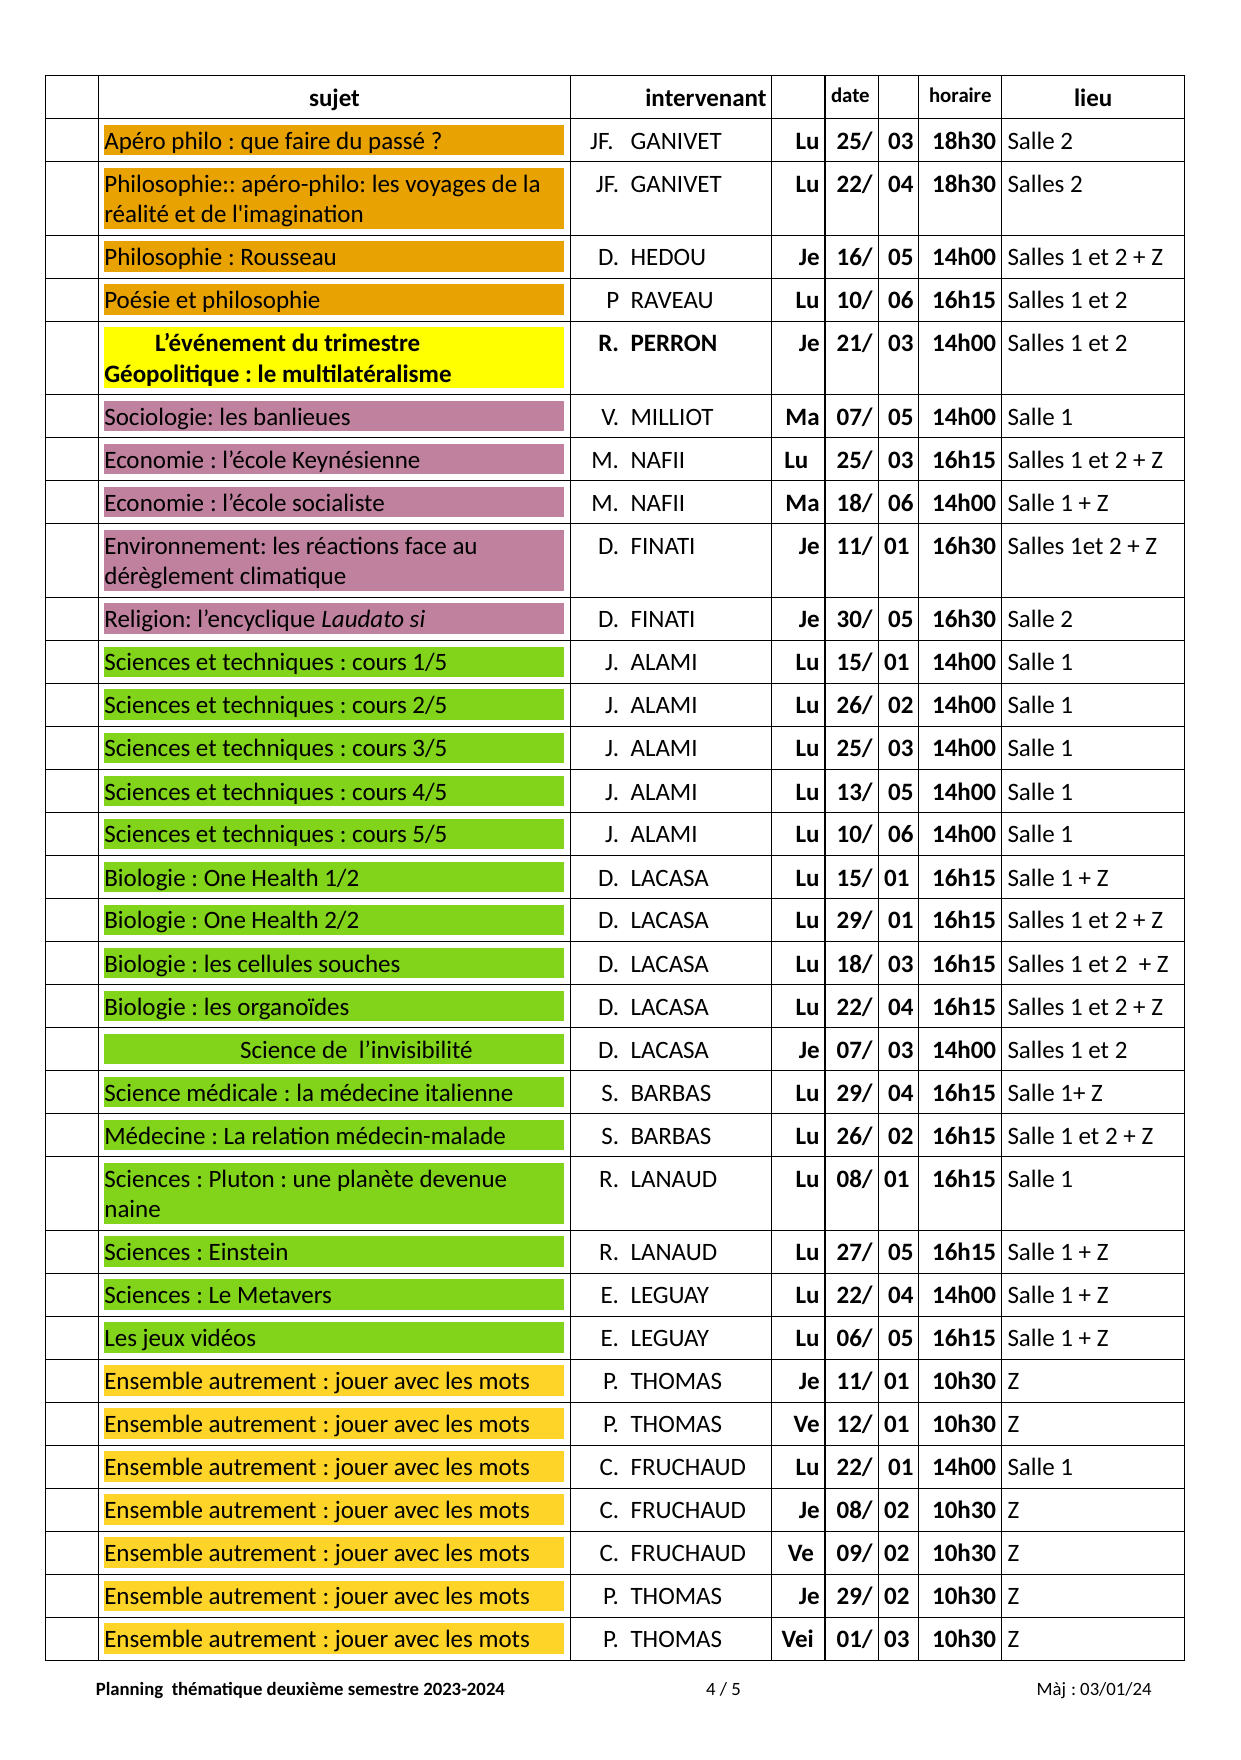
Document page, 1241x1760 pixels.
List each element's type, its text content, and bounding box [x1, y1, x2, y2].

table_cell FINATI [625, 524, 771, 597]
table_cell Apéro philo : que faire du passé ? [99, 119, 570, 161]
table_cell Sciences : Le Metavers [99, 1274, 570, 1316]
table_cell JF. [571, 162, 624, 234]
table_cell 10h30 [919, 1403, 1001, 1445]
table_cell Z [1002, 1403, 1184, 1445]
table_cell 70 [46, 1532, 98, 1574]
table_cell JF. [571, 119, 624, 161]
table_cell J. [571, 813, 624, 855]
table_cell 60 [46, 641, 98, 683]
table_cell 25/ [826, 727, 878, 769]
table_cell Science médicale : la médecine italienne [99, 1071, 570, 1113]
table_cell 60 [46, 813, 98, 855]
table_cell Ma [772, 395, 824, 437]
table_cell PERRON [625, 322, 771, 394]
table_cell S. [571, 1071, 624, 1113]
table_cell J. [571, 727, 624, 769]
table_cell Environnement: les réactions face au dérèglement climatique [99, 524, 570, 597]
table_header [46, 76, 98, 118]
table_header horaire [919, 76, 1001, 118]
table_cell 11/ [826, 1360, 878, 1402]
table_cell D. [571, 899, 624, 941]
table_cell ALAMI [625, 770, 771, 812]
table_cell 02 [879, 1114, 918, 1156]
table_cell 01 [879, 1360, 918, 1402]
table_cell 29/ [826, 1575, 878, 1617]
table_cell Ve [772, 1532, 824, 1574]
table_cell Biologie : les organoïdes [99, 985, 570, 1027]
table_cell Sciences : Pluton : une planète devenue naine [99, 1157, 570, 1229]
table_cell P [571, 279, 624, 321]
table_cell 62 [46, 985, 98, 1027]
table_cell THOMAS [625, 1360, 771, 1402]
table_cell 46 [46, 236, 98, 278]
table_header intervenant [625, 76, 771, 118]
table_cell 07/ [826, 395, 878, 437]
table_cell Je [772, 322, 824, 394]
table_cell Lu [772, 1446, 824, 1488]
table_cell 57 [46, 598, 98, 640]
table_cell Je [772, 524, 824, 597]
table_cell LACASA [625, 899, 771, 941]
table_cell 06 [879, 481, 918, 523]
table_cell R. [571, 1231, 624, 1273]
table_cell 03 [879, 1618, 918, 1660]
table_cell Médecine : La relation médecin-malade [99, 1114, 570, 1156]
table_cell LACASA [625, 856, 771, 898]
table_cell 16h15 [919, 856, 1001, 898]
table_cell 06/ [826, 1317, 878, 1359]
table_cell FINATI [625, 598, 771, 640]
table_cell Je [772, 236, 824, 278]
table_cell 14h00 [919, 641, 1001, 683]
table_cell FRUCHAUD [625, 1532, 771, 1574]
table_cell Salles 1 et 2 + Z [1002, 438, 1184, 480]
table_cell 01 [879, 1446, 918, 1488]
table_cell P. [571, 1618, 624, 1660]
table_cell 16h15 [919, 942, 1001, 984]
table_cell 08/ [826, 1157, 878, 1229]
table_cell Lu [772, 119, 824, 161]
table_cell Lu [772, 438, 824, 480]
table_cell Lu [772, 942, 824, 984]
table_cell 70 [46, 1403, 98, 1445]
table_cell 02 [879, 1532, 918, 1574]
table_cell Lu [772, 1231, 824, 1273]
table_cell Lu [772, 899, 824, 941]
table_cell 60 [46, 770, 98, 812]
table_cell NAFII [625, 481, 771, 523]
table_cell 25/ [826, 119, 878, 161]
table_cell Ensemble autrement : jouer avec les mots [99, 1360, 570, 1402]
table_cell BARBAS [625, 1114, 771, 1156]
table_cell Lu [772, 985, 824, 1027]
table_cell 01 [879, 856, 918, 898]
table_cell 02 [879, 1575, 918, 1617]
table_cell C. [571, 1446, 624, 1488]
table_cell 16/ [826, 236, 878, 278]
table_cell Salle 1 [1002, 1446, 1184, 1488]
table_cell D. [571, 985, 624, 1027]
table_cell J. [571, 684, 624, 726]
table_cell 14h00 [919, 770, 1001, 812]
table_cell Sciences et techniques : cours 4/5 [99, 770, 570, 812]
table_cell Salles 1 et 2 [1002, 322, 1184, 394]
table_cell 10h30 [919, 1489, 1001, 1531]
table_cell 03 [879, 1028, 918, 1070]
table_cell Salle 1 + Z [1002, 1317, 1184, 1359]
table_cell Lu [772, 770, 824, 812]
table_cell 70 [46, 1575, 98, 1617]
table_cell 18h30 [919, 162, 1001, 234]
table_cell Biologie : les cellules souches [99, 942, 570, 984]
table_cell 04 [879, 985, 918, 1027]
table_cell Ensemble autrement : jouer avec les mots [99, 1532, 570, 1574]
table_cell Ma [772, 481, 824, 523]
table_cell RAVEAU [625, 279, 771, 321]
table_cell Salles 1 et 2 [1002, 279, 1184, 321]
table_cell 06 [879, 279, 918, 321]
table_cell Biologie : One Health 1/2 [99, 856, 570, 898]
table_cell Les jeux vidéos [99, 1317, 570, 1359]
table_cell Lu [772, 1157, 824, 1229]
table_cell 01/ [826, 1618, 878, 1660]
table_cell Salle 1 + Z [1002, 1231, 1184, 1273]
table_cell Salle 1 [1002, 395, 1184, 437]
table_cell 70 [46, 1618, 98, 1660]
table_cell 22/ [826, 985, 878, 1027]
table_cell P. [571, 1403, 624, 1445]
table_cell 16h15 [919, 438, 1001, 480]
table_cell D. [571, 942, 624, 984]
table_cell Je [772, 1489, 824, 1531]
table_cell Salle 1 + Z [1002, 481, 1184, 523]
table_cell Salle 2 [1002, 598, 1184, 640]
table_cell Salles 1 et 2 + Z [1002, 899, 1184, 941]
table_cell ALAMI [625, 813, 771, 855]
table_cell 26/ [826, 684, 878, 726]
table_cell 16h15 [919, 1071, 1001, 1113]
table_cell Lu [772, 727, 824, 769]
table_cell Z [1002, 1575, 1184, 1617]
table_cell LEGUAY [625, 1317, 771, 1359]
table_cell 16h30 [919, 524, 1001, 597]
table_cell Ensemble autrement : jouer avec les mots [99, 1489, 570, 1531]
table_cell 03 [879, 322, 918, 394]
table_cell 05 [879, 770, 918, 812]
table_cell MILLIOT [625, 395, 771, 437]
table_cell Je [772, 1028, 824, 1070]
table_cell Ensemble autrement : jouer avec les mots [99, 1575, 570, 1617]
table_cell 14h00 [919, 236, 1001, 278]
table_header sujet [99, 76, 570, 118]
table_cell 04 [879, 1071, 918, 1113]
table_cell 01 [879, 1157, 918, 1229]
table_cell 21/ [826, 322, 878, 394]
table_cell 14h00 [919, 813, 1001, 855]
table_cell Lu [772, 813, 824, 855]
table_cell Lu [772, 1114, 824, 1156]
table_cell 63 [46, 1071, 98, 1113]
table_cell 02 [879, 684, 918, 726]
table_cell 53 [46, 322, 98, 394]
table_cell R. [571, 1157, 624, 1229]
table_cell 14h00 [919, 322, 1001, 394]
table_cell LACASA [625, 1028, 771, 1070]
table_cell 70 [46, 1446, 98, 1488]
table_cell 30/ [826, 598, 878, 640]
table_cell 18/ [826, 942, 878, 984]
table_cell Salles 1 et 2 + Z [1002, 236, 1184, 278]
table_cell R. [571, 322, 624, 394]
table_cell E. [571, 1317, 624, 1359]
table_cell 65 [46, 1157, 98, 1229]
table_cell Salles 1et 2 + Z [1002, 524, 1184, 597]
table_cell Salle 1 [1002, 813, 1184, 855]
table_cell Sciences et techniques : cours 5/5 [99, 813, 570, 855]
table_cell 67 [46, 1317, 98, 1359]
table_cell D. [571, 1028, 624, 1070]
table_cell D. [571, 236, 624, 278]
table_cell V. [571, 395, 624, 437]
table_cell 01 [879, 641, 918, 683]
table_cell 14h00 [919, 684, 1001, 726]
table_cell Philosophie:: apéro-philo: les voyages de la réalité et de l'imagination [99, 162, 570, 234]
table_cell 03 [879, 942, 918, 984]
table_cell Lu [772, 684, 824, 726]
table_cell Ensemble autrement : jouer avec les mots [99, 1403, 570, 1445]
table_cell 14h00 [919, 727, 1001, 769]
table_cell Salle 2 [1002, 119, 1184, 161]
table_cell M. [571, 438, 624, 480]
table_cell 07/ [826, 1028, 878, 1070]
table_cell 16h15 [919, 279, 1001, 321]
table_cell 03 [879, 727, 918, 769]
table_cell GANIVET [625, 119, 771, 161]
table_cell C. [571, 1532, 624, 1574]
table_cell 14h00 [919, 1274, 1001, 1316]
table_cell D. [571, 856, 624, 898]
table_cell 08/ [826, 1489, 878, 1531]
table_cell 55 [46, 524, 98, 597]
table_cell Salles 1 et 2 + Z [1002, 985, 1184, 1027]
table_cell 01 [879, 899, 918, 941]
table_cell 05 [879, 236, 918, 278]
table_cell 16h15 [919, 1157, 1001, 1229]
table_cell Salle 1 [1002, 770, 1184, 812]
table_cell 46 [46, 162, 98, 234]
table_cell 04 [879, 162, 918, 234]
table_cell 09/ [826, 1532, 878, 1574]
table_cell Z [1002, 1618, 1184, 1660]
table_cell THOMAS [625, 1403, 771, 1445]
table_cell 03 [879, 119, 918, 161]
table_cell J. [571, 770, 624, 812]
table_cell GANIVET [625, 162, 771, 234]
table_cell Economie : l’école Keynésienne [99, 438, 570, 480]
table_cell 14h00 [919, 395, 1001, 437]
table_cell 15/ [826, 856, 878, 898]
table_cell S. [571, 1114, 624, 1156]
table_cell ALAMI [625, 641, 771, 683]
table_cell LANAUD [625, 1157, 771, 1229]
table_cell P. [571, 1360, 624, 1402]
table_cell LACASA [625, 985, 771, 1027]
table_cell M. [571, 481, 624, 523]
table_cell 63 [46, 1028, 98, 1070]
table_cell 26/ [826, 1114, 878, 1156]
table_cell 22/ [826, 1446, 878, 1488]
table_cell Salle 1+ Z [1002, 1071, 1184, 1113]
table_cell 27/ [826, 1231, 878, 1273]
table_cell 54 [46, 438, 98, 480]
table_cell FRUCHAUD [625, 1446, 771, 1488]
table_cell 29/ [826, 1071, 878, 1113]
table_cell 53 [46, 395, 98, 437]
table_cell Ensemble autrement : jouer avec les mots [99, 1446, 570, 1488]
table_header lieu [1002, 76, 1184, 118]
table_cell Sciences et techniques : cours 3/5 [99, 727, 570, 769]
table_cell THOMAS [625, 1575, 771, 1617]
table_cell Poésie et philosophie [99, 279, 570, 321]
table_cell 05 [879, 395, 918, 437]
table_cell NAFII [625, 438, 771, 480]
table_cell 10/ [826, 279, 878, 321]
table_cell 61 [46, 856, 98, 898]
table_cell 15/ [826, 641, 878, 683]
table_cell 67 [46, 1274, 98, 1316]
table_cell Z [1002, 1360, 1184, 1402]
table_cell 46 [46, 119, 98, 161]
table_cell 05 [879, 1317, 918, 1359]
table_cell 70 [46, 1489, 98, 1531]
table_cell Philosophie : Rousseau [99, 236, 570, 278]
table_cell Ensemble autrement : jouer avec les mots [99, 1618, 570, 1660]
table_cell 10/ [826, 813, 878, 855]
table_cell 16h30 [919, 598, 1001, 640]
table_cell Je [772, 598, 824, 640]
table_cell Je [772, 1360, 824, 1402]
table_header [571, 76, 624, 118]
table_cell Sciences et techniques : cours 1/5 [99, 641, 570, 683]
table_cell Je [772, 1575, 824, 1617]
table_cell J. [571, 641, 624, 683]
table_cell 60 [46, 727, 98, 769]
table_cell 66 [46, 1231, 98, 1273]
table_cell HEDOU [625, 236, 771, 278]
table_cell 16h15 [919, 1114, 1001, 1156]
table_cell 10h30 [919, 1532, 1001, 1574]
table_cell L’événement du trimestre Géopolitique : le multilatéralisme [99, 322, 570, 394]
table_header date [826, 76, 878, 118]
table_cell 22/ [826, 1274, 878, 1316]
table_cell Biologie : One Health 2/2 [99, 899, 570, 941]
table_cell Salle 1 + Z [1002, 1274, 1184, 1316]
table_cell Z [1002, 1532, 1184, 1574]
table_cell D. [571, 524, 624, 597]
table_cell 25/ [826, 438, 878, 480]
table_cell Religion: l’encyclique Laudato si [99, 598, 570, 640]
table_cell 60 [46, 684, 98, 726]
table_cell 14h00 [919, 481, 1001, 523]
table_cell 10h30 [919, 1618, 1001, 1660]
table_cell E. [571, 1274, 624, 1316]
table_cell Science de l’invisibilité [99, 1028, 570, 1070]
table_cell 05 [879, 1231, 918, 1273]
table_cell 03 [879, 438, 918, 480]
table_cell ALAMI [625, 727, 771, 769]
table_cell 05 [879, 598, 918, 640]
table_cell Vei [772, 1618, 824, 1660]
table_cell 01 [879, 1403, 918, 1445]
table_cell 64 [46, 1114, 98, 1156]
table_cell Sciences : Einstein [99, 1231, 570, 1273]
table_cell 11/ [826, 524, 878, 597]
table_cell BARBAS [625, 1071, 771, 1113]
table_cell Salles 1 et 2 [1002, 1028, 1184, 1070]
table_cell 10h30 [919, 1575, 1001, 1617]
table_cell Lu [772, 1274, 824, 1316]
table_cell Salle 1 et 2 + Z [1002, 1114, 1184, 1156]
table_cell LANAUD [625, 1231, 771, 1273]
table_cell 18/ [826, 481, 878, 523]
table_cell C. [571, 1489, 624, 1531]
table_cell 06 [879, 813, 918, 855]
table_cell 48 [46, 279, 98, 321]
table_cell 16h15 [919, 899, 1001, 941]
table_cell Lu [772, 279, 824, 321]
table_cell Sociologie: les banlieues [99, 395, 570, 437]
table_cell Lu [772, 1071, 824, 1113]
table_cell Salle 1 [1002, 1157, 1184, 1229]
table_cell LACASA [625, 942, 771, 984]
table_cell 18h30 [919, 119, 1001, 161]
table_header [879, 76, 918, 118]
table_header [772, 76, 824, 118]
table_cell Z [1002, 1489, 1184, 1531]
table_cell P. [571, 1575, 624, 1617]
table_cell 01 [879, 524, 918, 597]
table_cell 04 [879, 1274, 918, 1316]
table_cell Salles 2 [1002, 162, 1184, 234]
table_cell THOMAS [625, 1618, 771, 1660]
table_cell 14h00 [919, 1446, 1001, 1488]
table_cell Sciences et techniques : cours 2/5 [99, 684, 570, 726]
table_cell LEGUAY [625, 1274, 771, 1316]
table_cell Economie : l’école socialiste [99, 481, 570, 523]
table_cell Salles 1 et 2 + Z [1002, 942, 1184, 984]
table_cell 14h00 [919, 1028, 1001, 1070]
table_cell 70 [46, 1360, 98, 1402]
table_cell D. [571, 598, 624, 640]
table_cell 16h15 [919, 1231, 1001, 1273]
table_cell 29/ [826, 899, 878, 941]
table_cell Salle 1 [1002, 727, 1184, 769]
table_cell 62 [46, 942, 98, 984]
table_cell 12/ [826, 1403, 878, 1445]
table_cell Lu [772, 162, 824, 234]
table_cell 22/ [826, 162, 878, 234]
table_cell Ve [772, 1403, 824, 1445]
table_cell ALAMI [625, 684, 771, 726]
table_cell 13/ [826, 770, 878, 812]
table_cell 16h15 [919, 1317, 1001, 1359]
table_cell 02 [879, 1489, 918, 1531]
table_cell 10h30 [919, 1360, 1001, 1402]
table_cell FRUCHAUD [625, 1489, 771, 1531]
table_cell Lu [772, 856, 824, 898]
table_cell 61 [46, 899, 98, 941]
table_cell 54 [46, 481, 98, 523]
table_cell Lu [772, 1317, 824, 1359]
table_cell Salle 1 [1002, 684, 1184, 726]
table_cell Salle 1 [1002, 641, 1184, 683]
table_cell 16h15 [919, 985, 1001, 1027]
table_cell Lu [772, 641, 824, 683]
table_cell Salle 1 + Z [1002, 856, 1184, 898]
